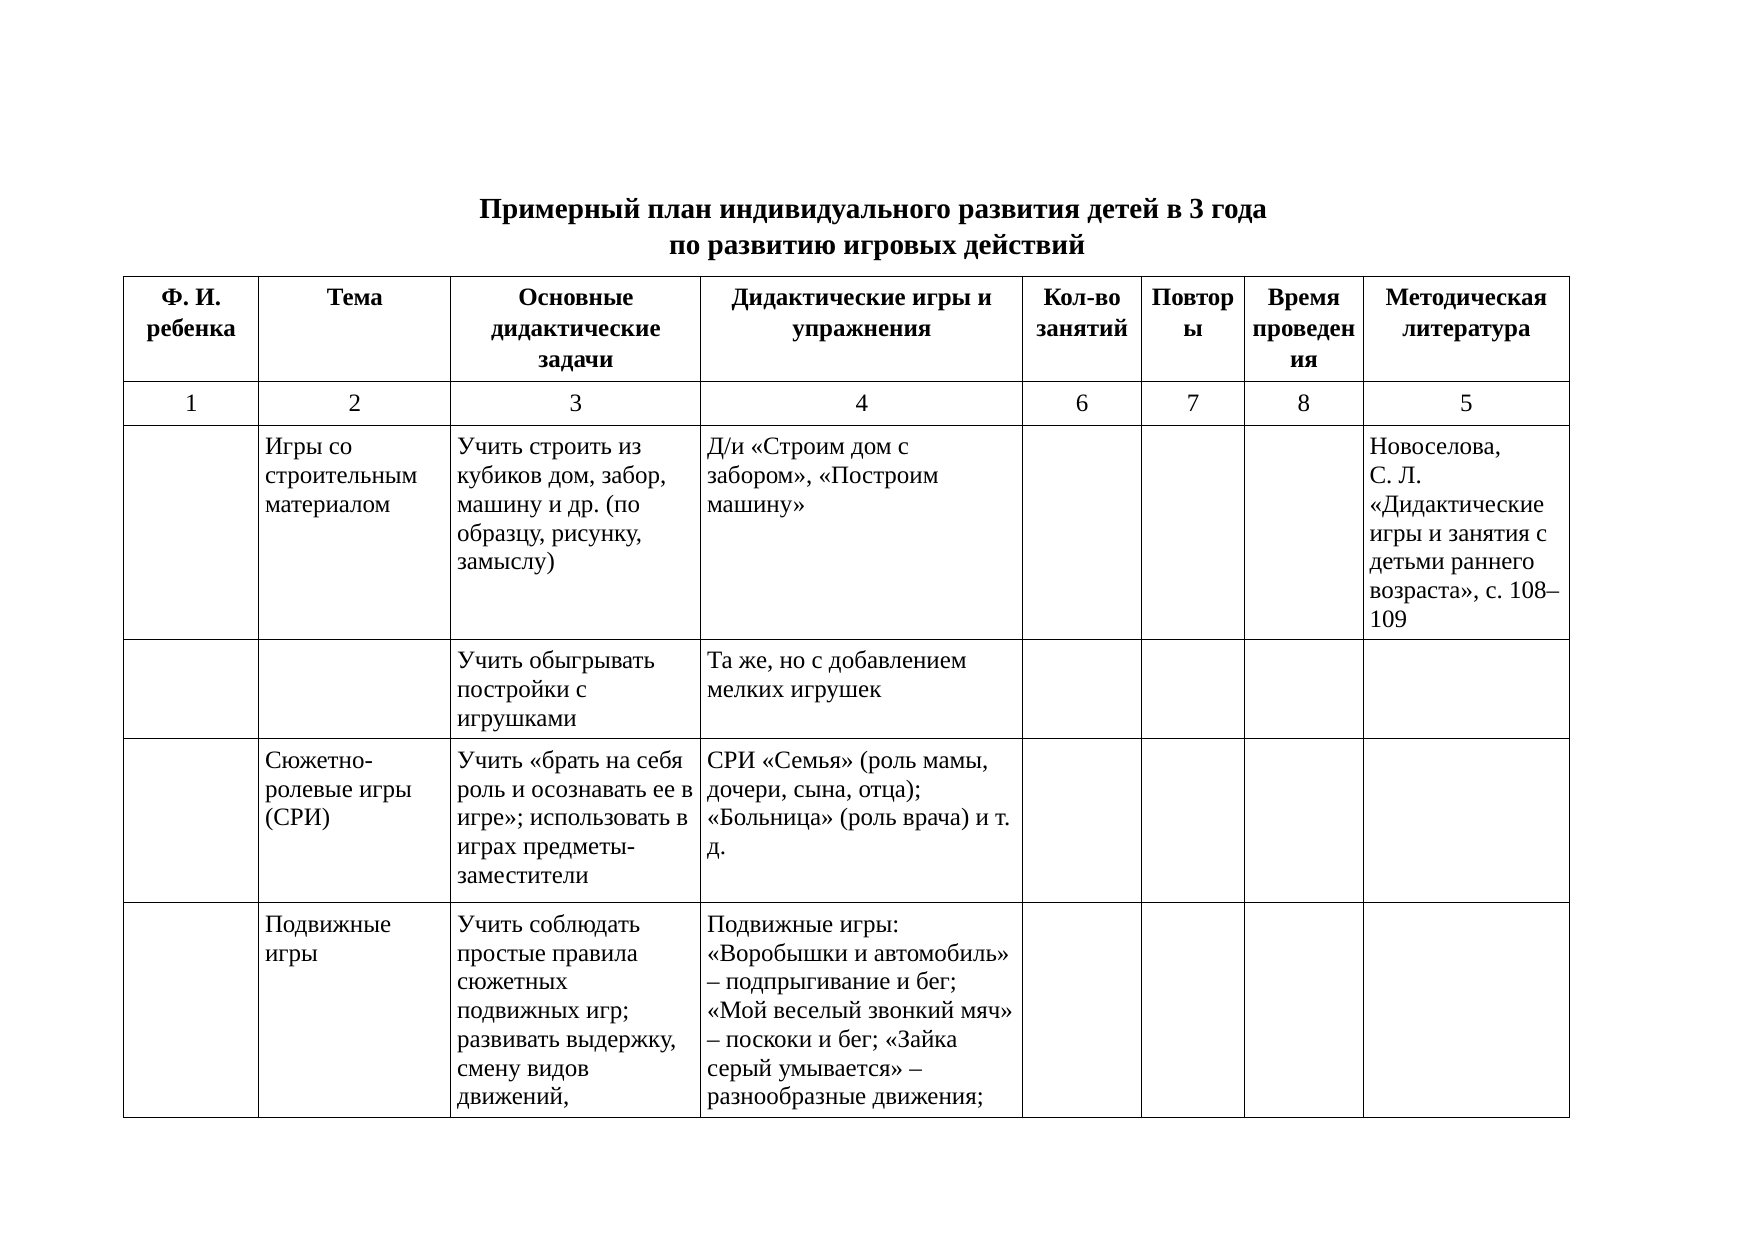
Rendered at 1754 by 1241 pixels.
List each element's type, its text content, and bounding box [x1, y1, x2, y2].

table_cell [124, 426, 258, 639]
table_cell [1142, 903, 1244, 1116]
table_cell [124, 903, 258, 1116]
table_header Время проведения [1245, 277, 1363, 381]
table_cell 4 [701, 382, 1022, 424]
table_cell 8 [1245, 382, 1363, 424]
table_header Дидактические игры и упражнения [701, 277, 1022, 381]
table_cell [1245, 426, 1363, 639]
table_header Методическая литература [1364, 277, 1569, 381]
table_cell 5 [1364, 382, 1569, 424]
table_cell [1245, 739, 1363, 902]
table_cell [1364, 640, 1569, 738]
table_cell [1142, 426, 1244, 639]
table_cell Та же, но с добавлением мелких игрушек [701, 640, 1022, 738]
table_cell Учить обыгрывать постройки с игрушками [451, 640, 700, 738]
table_cell [1364, 739, 1569, 902]
text Примерный план индивидуального развития детей в 3 года по развитию игровых действий [118, 191, 1636, 261]
table_cell 7 [1142, 382, 1244, 424]
table_cell [1245, 640, 1363, 738]
table_header Повторы [1142, 277, 1244, 381]
table_cell Подвижные игры [259, 903, 450, 1116]
table_cell 1 [124, 382, 258, 424]
table_cell Игры со строительным материалом [259, 426, 450, 639]
table_header Кол-во занятий [1023, 277, 1141, 381]
table_header Основные дидактические задачи [451, 277, 700, 381]
table_cell [1023, 426, 1141, 639]
table_cell Д/и «Строим дом с забором», «Построим машину» [701, 426, 1022, 639]
table_cell Учить соблюдать простые правила сюжетных подвижных игр; развивать выдержку, смену видов движений, [451, 903, 700, 1116]
table_cell СРИ «Семья» (роль мамы, дочери, сына, отца); «Больница» (роль врача) и т. д. [701, 739, 1022, 902]
table_cell Сюжетно-ролевые игры (СРИ) [259, 739, 450, 902]
table_cell 6 [1023, 382, 1141, 424]
table_header Тема [259, 277, 450, 381]
table_cell [1023, 739, 1141, 902]
table_cell 3 [451, 382, 700, 424]
table_cell [1245, 903, 1363, 1116]
table_cell [1364, 903, 1569, 1116]
table_cell [124, 640, 258, 738]
table_cell [1142, 739, 1244, 902]
table_cell [259, 640, 450, 738]
table_cell [1023, 640, 1141, 738]
table_cell [1023, 903, 1141, 1116]
table_cell Новоселова, С. Л. «Дидактические игры и занятия с детьми раннего возраста», с. 108– 109 [1364, 426, 1569, 639]
table_header Ф. И. ребенка [124, 277, 258, 381]
table_cell Учить «брать на себя роль и осознавать ее в игре»; использовать в играх предметы-заместители [451, 739, 700, 902]
table_cell [1142, 640, 1244, 738]
table_cell Учить строить из кубиков дом, забор, машину и др. (по образцу, рисунку, замыслу) [451, 426, 700, 639]
table_cell 2 [259, 382, 450, 424]
table_cell [124, 739, 258, 902]
table_cell Подвижные игры: «Воробышки и автомобиль» – подпрыгивание и бег; «Мой веселый звонкий мяч» – поскоки и бег; «Зайка серый умывается» – разнообразные движения; [701, 903, 1022, 1116]
